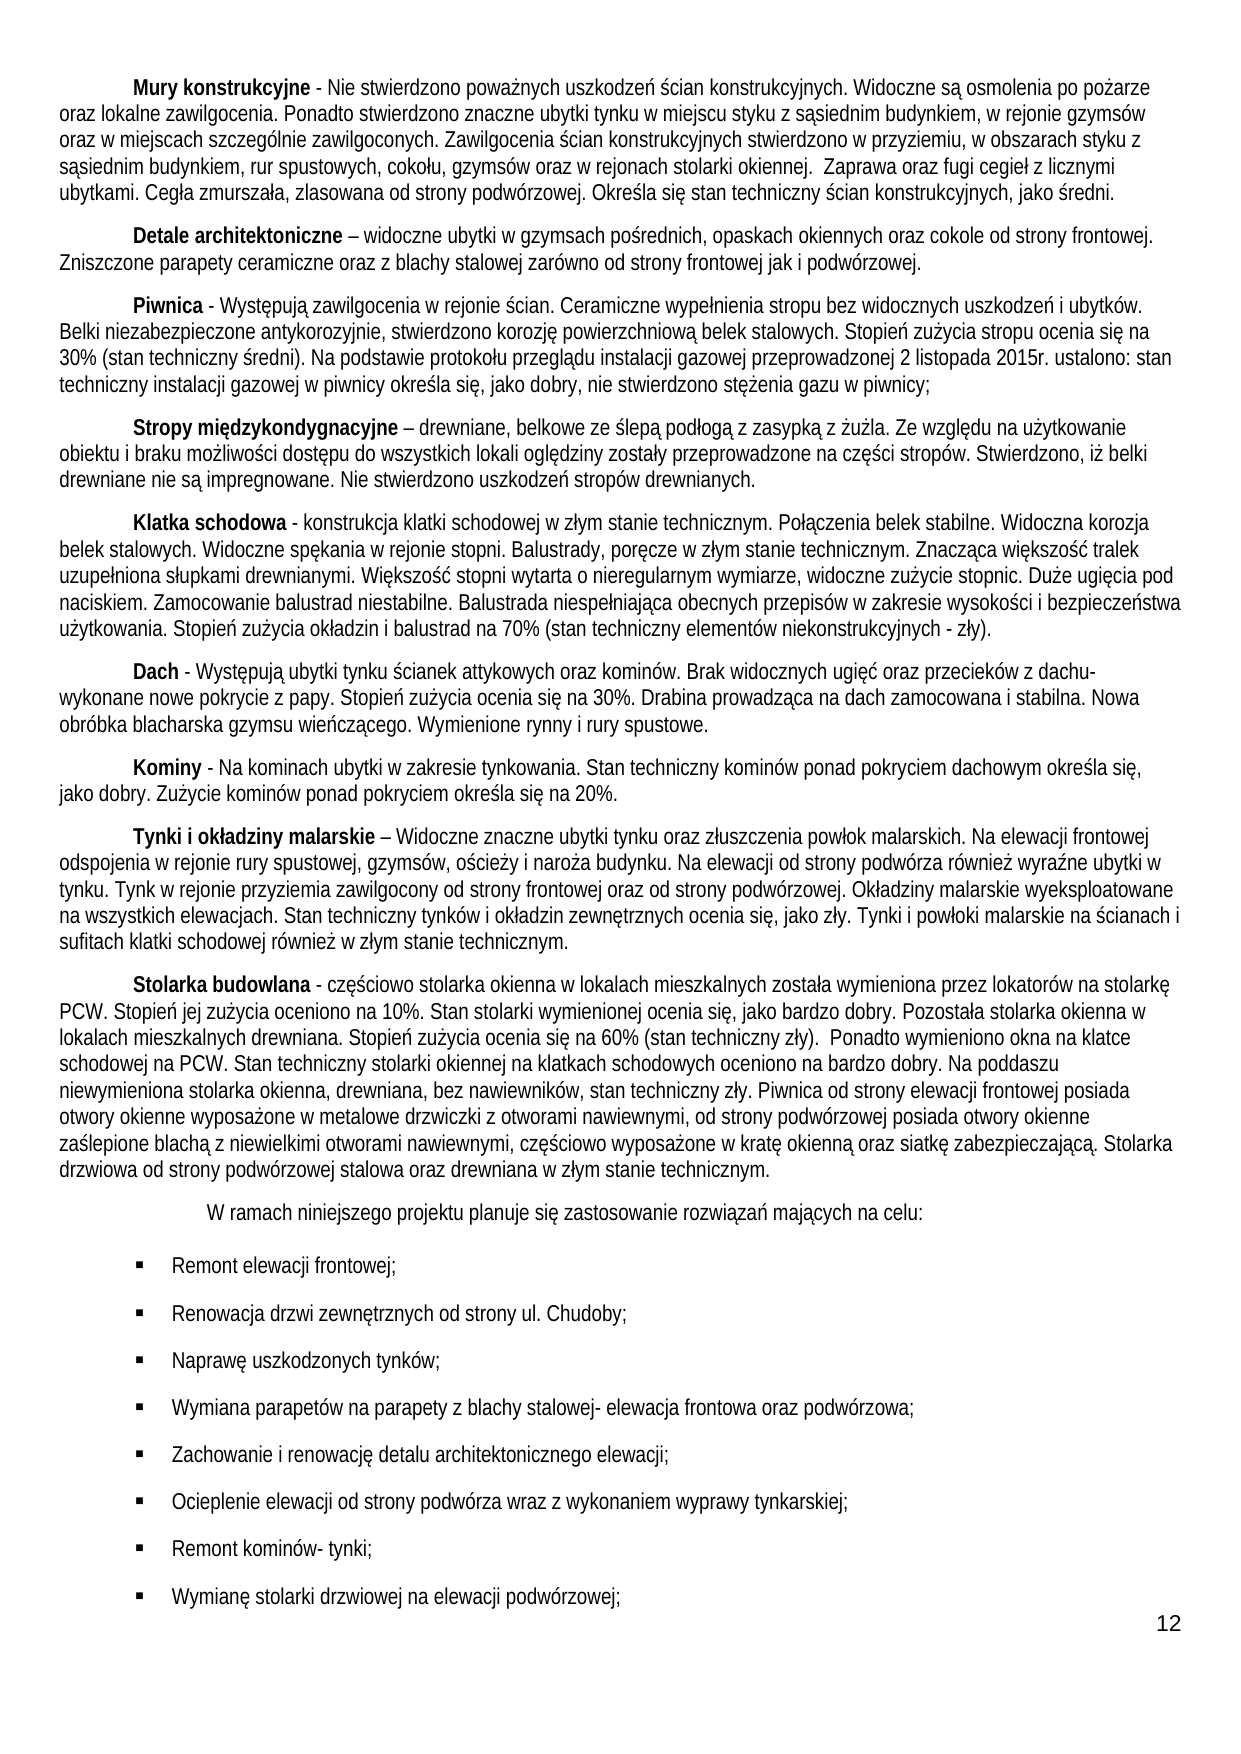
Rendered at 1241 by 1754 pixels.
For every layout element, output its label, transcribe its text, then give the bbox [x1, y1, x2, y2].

text Stolarka budowlana - częściowo stolarka okienna w lokalach mieszkalnych została wymieniona przez lokatorów na stolarkę PCW. Stopień jej zużycia oceniono na 10%. Stan stolarki wymienionej ocenia się, jako bardzo dobry. Pozostała stolarka okienna w lokalach mieszkalnych drewniana. Stopień zużycia ocenia się na 60% (stan techniczny zły). Ponadto wymieniono okna na klatce schodowej na PCW. Stan techniczny stolarki okiennej na klatkach schodowych oceniono na bardzo dobry. Na poddaszu niewymieniona stolarka okienna, drewniana, bez nawiewników, stan techniczny zły. Piwnica od strony elewacji frontowej posiada otwory okienne wyposażone w metalowe drzwiczki z otworami nawiewnymi, od strony podwórzowej posiada otwory okienne zaślepione blachą z niewielkimi otworami nawiewnymi, częściowo wyposażone w kratę okienną oraz siatkę zabezpieczającą. Stolarka drzwiowa od strony podwórzowej stalowa oraz drewniana w złym stanie technicznym. [59, 971, 1181, 1182]
list Ocieplenie elewacji od strony podwórza wraz z wykonaniem wyprawy tynkarskiej; [134, 1488, 1181, 1514]
list Remont elewacji frontowej; [134, 1252, 1181, 1279]
list Wymiana parapetów na parapety z blachy stalowej- elewacja frontowa oraz podwórzowa; [134, 1394, 1181, 1420]
text Stropy międzykondygnacyjne – drewniane, belkowe ze ślepą podłogą z zasypką z żużla. Ze względu na użytkowanie obiektu i braku możliwości dostępu do wszystkich lokali oględziny zostały przeprowadzone na części stropów. Stwierdzono, iż belki drewniane nie są impregnowane. Nie stwierdzono uszkodzeń stropów drewnianych. [59, 414, 1181, 493]
list Renowacja drzwi zewnętrznych od strony ul. Chudoby; [134, 1299, 1181, 1326]
list Zachowanie i renowację detalu architektonicznego elewacji; [134, 1441, 1181, 1467]
text W ramach niniejszego projektu planuje się zastosowanie rozwiązań mających na celu: [59, 1199, 1181, 1225]
text Dach - Występują ubytki tynku ścianek attykowych oraz kominów. Brak widocznych ugięć oraz przecieków z dachu- wykonane nowe pokrycie z papy. Stopień zużycia ocenia się na 30%. Drabina prowadząca na dach zamocowana i stabilna. Nowa obróbka blacharska gzymsu wieńczącego. Wymienione rynny i rury spustowe. [59, 658, 1181, 737]
text Detale architektoniczne – widoczne ubytki w gzymsach pośrednich, opaskach okiennych oraz cokole od strony frontowej. Zniszczone parapety ceramiczne oraz z blachy stalowej zarówno od strony frontowej jak i podwórzowej. [59, 222, 1181, 275]
text Tynki i okładziny malarskie – Widoczne znaczne ubytki tynku oraz złuszczenia powłok malarskich. Na elewacji frontowej odspojenia w rejonie rury spustowej, gzymsów, ościeży i naroża budynku. Na elewacji od strony podwórza również wyraźne ubytki w tynku. Tynk w rejonie przyziemia zawilgocony od strony frontowej oraz od strony podwórzowej. Okładziny malarskie wyeksploatowane na wszystkich elewacjach. Stan techniczny tynków i okładzin zewnętrznych ocenia się, jako zły. Tynki i powłoki malarskie na ścianach i sufitach klatki schodowej również w złym stanie technicznym. [59, 823, 1181, 955]
text Kominy - Na kominach ubytki w zakresie tynkowania. Stan techniczny kominów ponad pokryciem dachowym określa się, jako dobry. Zużycie kominów ponad pokryciem określa się na 20%. [59, 753, 1181, 806]
list Wymianę stolarki drzwiowej na elewacji podwórzowej; [134, 1583, 1181, 1609]
list Naprawę uszkodzonych tynków; [134, 1347, 1181, 1373]
text Piwnica - Występują zawilgocenia w rejonie ścian. Ceramiczne wypełnienia stropu bez widocznych uszkodzeń i ubytków. Belki niezabezpieczone antykorozyjnie, stwierdzono korozję powierzchniową belek stalowych. Stopień zużycia stropu ocenia się na 30% (stan techniczny średni). Na podstawie protokołu przeglądu instalacji gazowej przeprowadzonej 2 listopada 2015r. ustalono: stan techniczny instalacji gazowej w piwnicy określa się, jako dobry, nie stwierdzono stężenia gazu w piwnicy; [59, 292, 1181, 397]
list Remont kominów- tynki; [134, 1535, 1181, 1562]
text Mury konstrukcyjne - Nie stwierdzono poważnych uszkodzeń ścian konstrukcyjnych. Widoczne są osmolenia po pożarze oraz lokalne zawilgocenia. Ponadto stwierdzono znaczne ubytki tynku w miejscu styku z sąsiednim budynkiem, w rejonie gzymsów oraz w miejscach szczególnie zawilgoconych. Zawilgocenia ścian konstrukcyjnych stwierdzono w przyziemiu, w obszarach styku z sąsiednim budynkiem, rur spustowych, cokołu, gzymsów oraz w rejonach stolarki okiennej. Zaprawa oraz fugi cegieł z licznymi ubytkami. Cegła zmurszała, zlasowana od strony podwórzowej. Określa się stan techniczny ścian konstrukcyjnych, jako średni. [59, 74, 1181, 206]
text Klatka schodowa - konstrukcja klatki schodowej w złym stanie technicznym. Połączenia belek stabilne. Widoczna korozja belek stalowych. Widoczne spękania w rejonie stopni. Balustrady, poręcze w złym stanie technicznym. Znacząca większość tralek uzupełniona słupkami drewnianymi. Większość stopni wytarta o nieregularnym wymiarze, widoczne zużycie stopnic. Duże ugięcia pod naciskiem. Zamocowanie balustrad niestabilne. Balustrada niespełniająca obecnych przepisów w zakresie wysokości i bezpieczeństwa użytkowania. Stopień zużycia okładzin i balustrad na 70% (stan techniczny elementów niekonstrukcyjnych - zły). [59, 509, 1181, 641]
